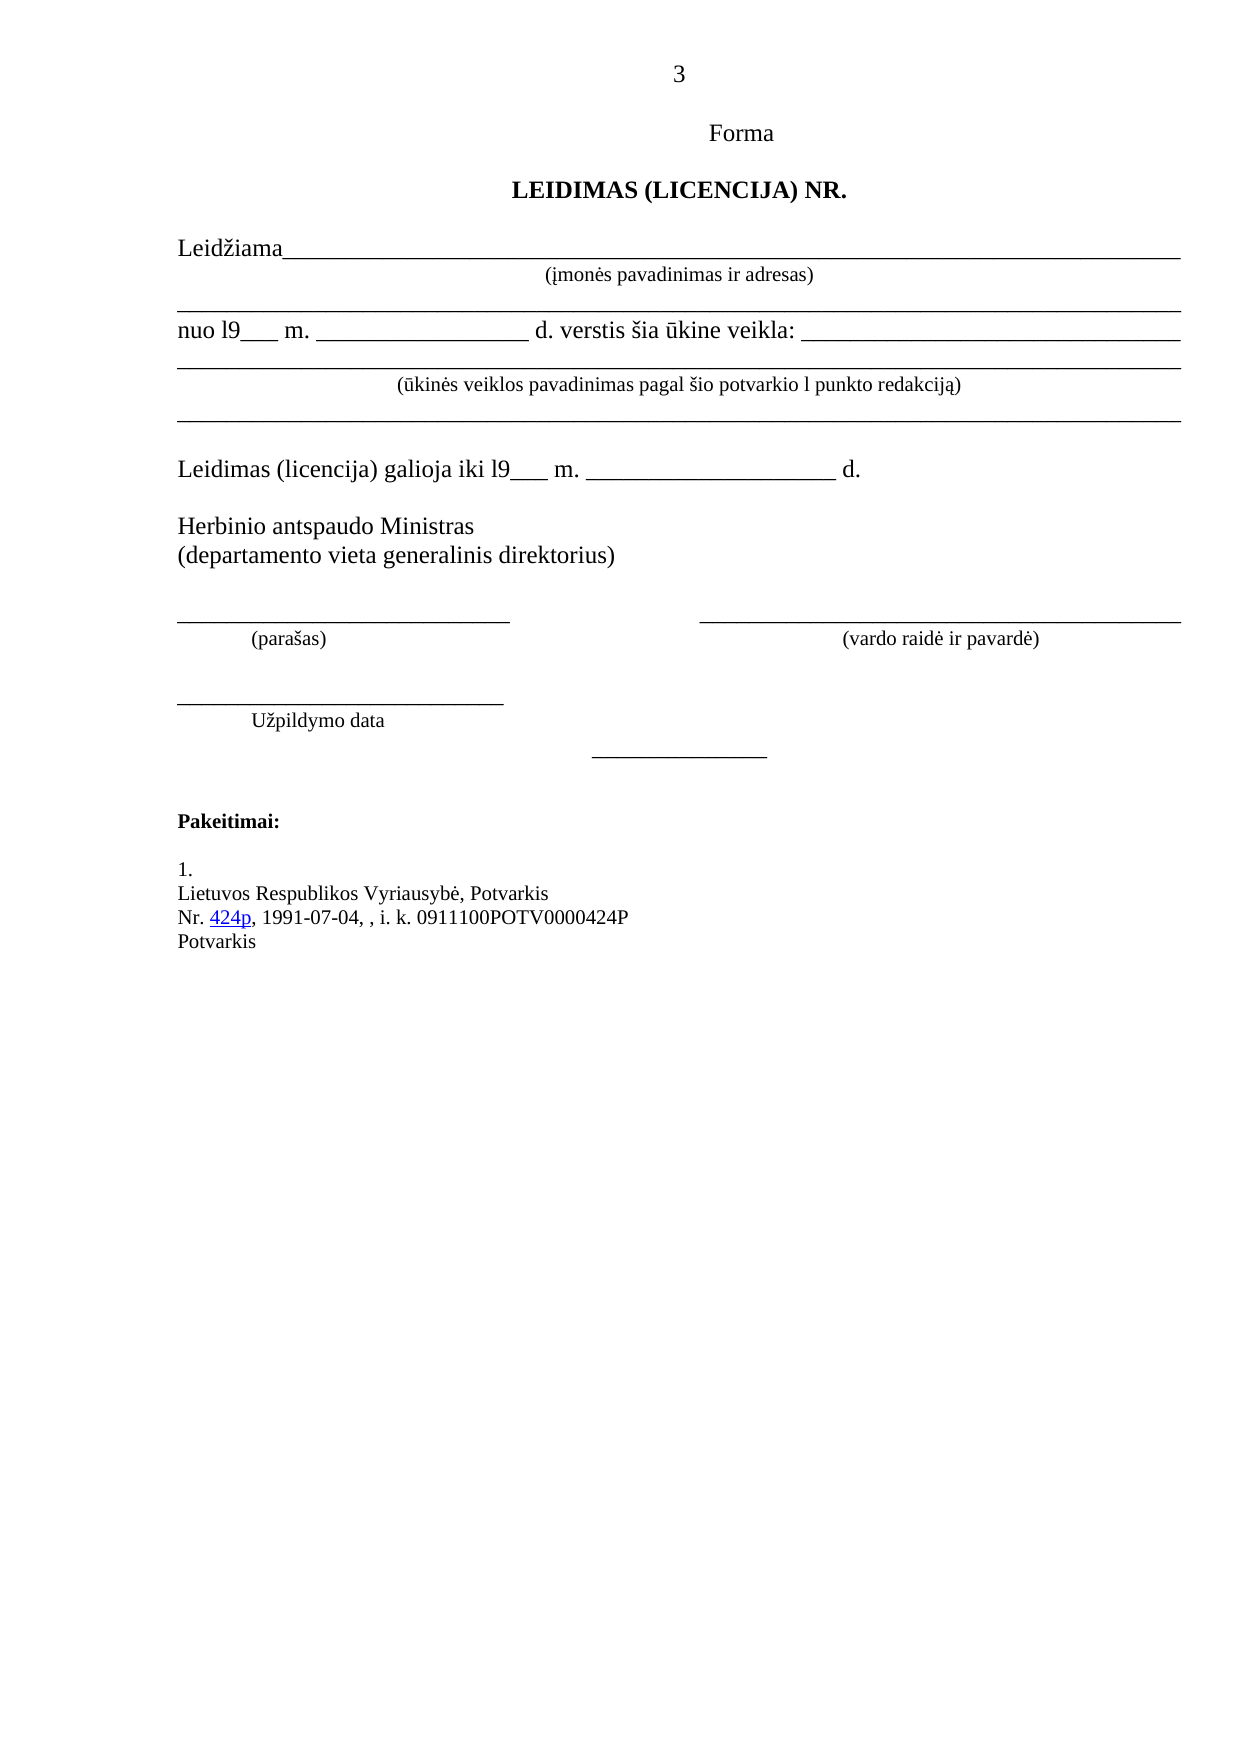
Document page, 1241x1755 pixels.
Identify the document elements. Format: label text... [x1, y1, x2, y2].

text Užpildymo data [177, 708, 1181, 732]
text Leidimas (licencija) galioja iki l9___ m. ____________________ d. [177, 454, 1181, 482]
text Herbinio antspaudo Ministras [177, 511, 1181, 540]
text Forma [177, 118, 1181, 147]
text ______________ [177, 732, 1181, 761]
text Potvarkis [177, 929, 1181, 953]
text (ūkinės veiklos pavadinimas pagal šio potvarkio l punkto redakciją) [177, 372, 1181, 396]
text Nr. 424p, 1991-07-04, , i. k. 0911100POTV0000424P [177, 905, 1181, 929]
text 1. [177, 857, 1181, 881]
text (įmonės pavadinimas ir adresas) [177, 262, 1181, 286]
text Leidžiama [177, 233, 1181, 262]
text (departamento vieta generalinis direktorius) [177, 540, 1181, 569]
text LEIDIMAS (LICENCIJA) NR. [177, 176, 1181, 204]
text Lietuvos Respublikos Vyriausybė, Potvarkis [177, 881, 1181, 905]
text (parašas) (vardo raidė ir pavardė) [177, 626, 1181, 650]
text nuo l9___ m. _________________ d. verstis šia ūkine veikla: [177, 315, 1181, 343]
text Pakeitimai: [177, 809, 1181, 833]
